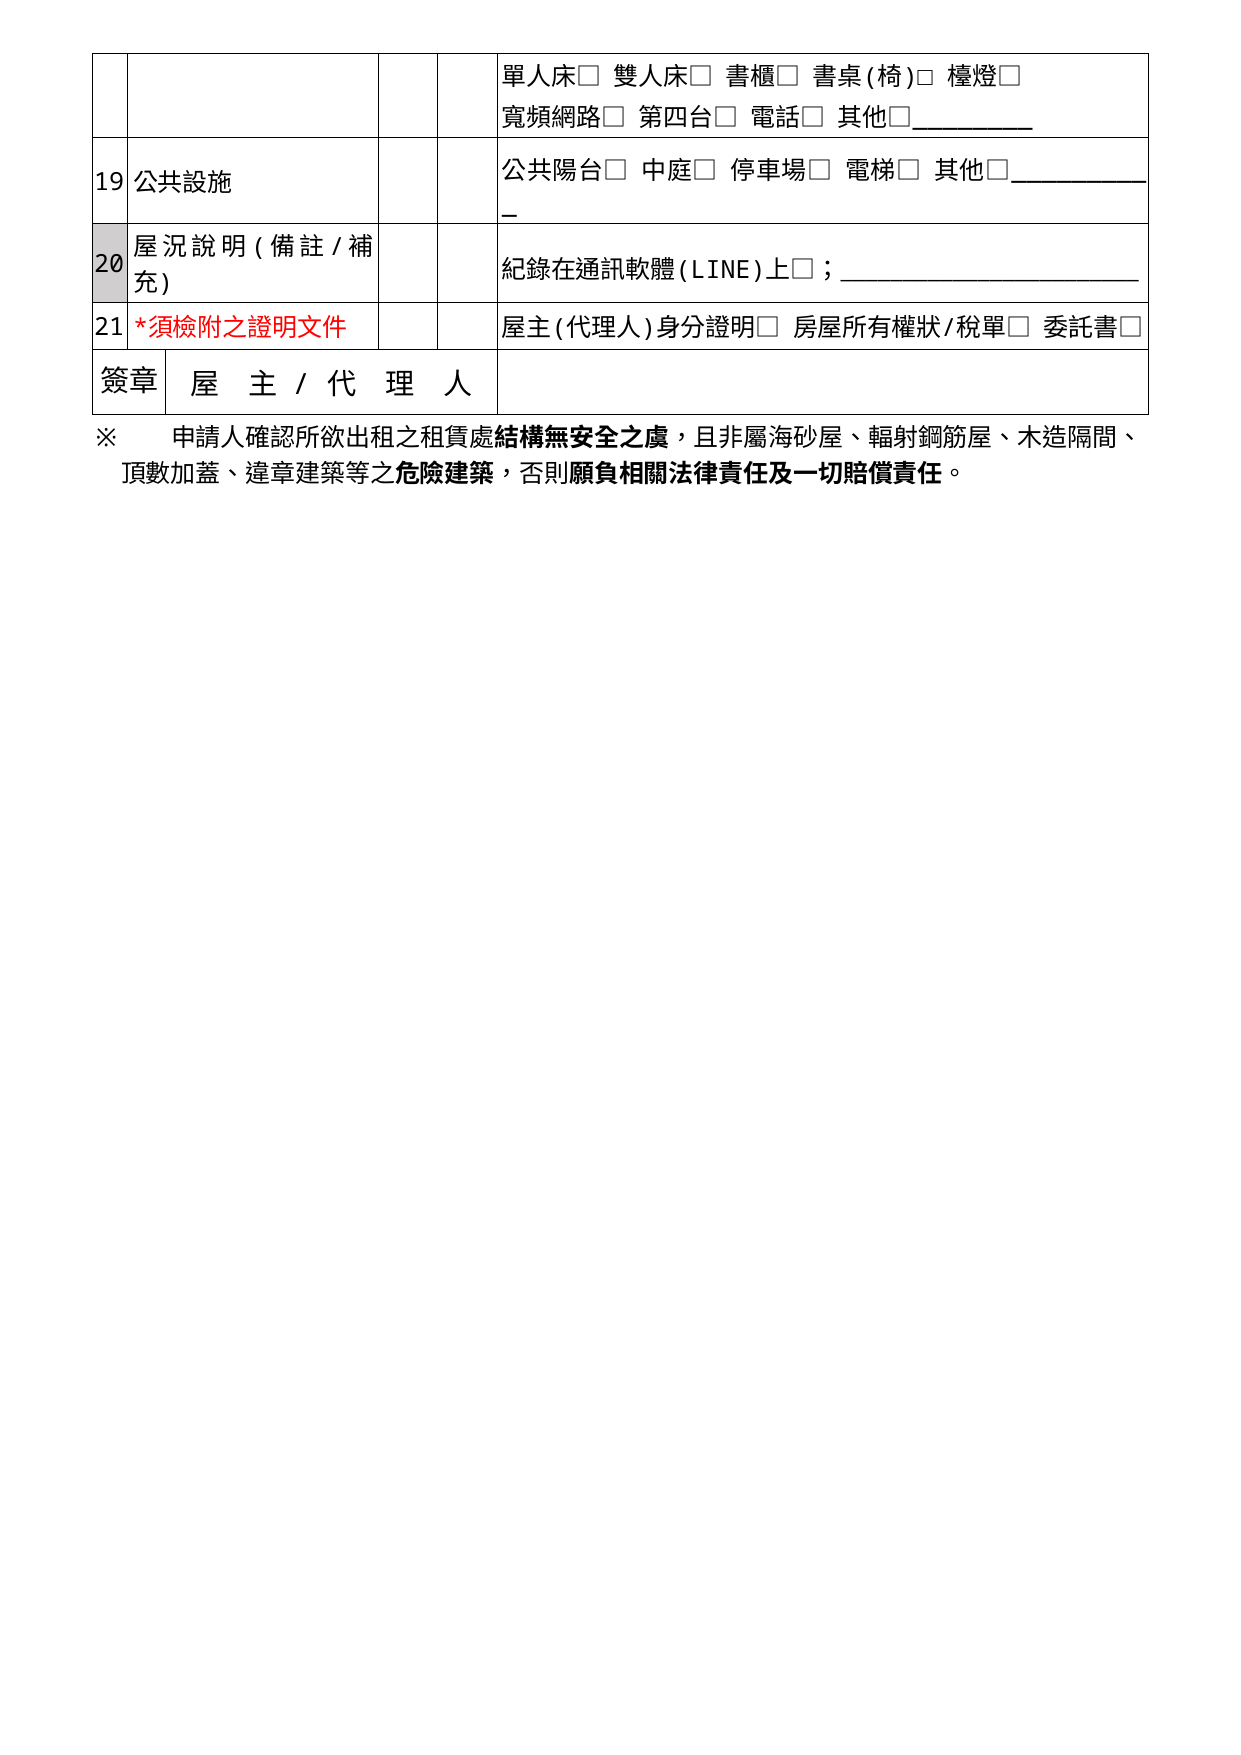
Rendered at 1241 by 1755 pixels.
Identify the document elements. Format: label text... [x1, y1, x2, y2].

table_cell [498, 350, 1148, 414]
table_cell 紀錄在通訊軟體(LINE)上□；________________________ [498, 224, 1148, 302]
table_cell [128, 54, 378, 137]
table_cell *須檢附之證明文件 [128, 303, 378, 349]
table_cell [438, 54, 497, 137]
table_cell 單人床□ 雙人床□ 書櫃□ 書桌(椅)□ 檯燈□ 寬頻網路□ 第四台□ 電話□ 其他□________ [498, 54, 1148, 137]
table_cell [438, 303, 497, 349]
list 申請人確認所欲出租之租賃處結構無安全之虞，且非屬海砂屋、輻射鋼筋屋、木造隔間、頂數加蓋、違章建築等之危險建築，否則願負相關法律責任及一切賠償責任。 [91, 417, 1152, 490]
table_cell [379, 54, 437, 137]
table_cell 屋主 / 代理人 [166, 350, 497, 414]
table_cell [379, 303, 437, 349]
table_cell 公共陽台□ 中庭□ 停車場□ 電梯□ 其他□__________ [498, 138, 1148, 223]
table_cell 19 [93, 138, 127, 223]
table_cell 屋況說明(備註/補充) [128, 224, 378, 302]
table_cell 公共設施 [128, 138, 378, 223]
table_cell 簽章 [93, 350, 165, 414]
table_cell 21 [93, 303, 127, 349]
table_cell [93, 54, 127, 137]
table_cell [379, 138, 437, 223]
table_cell 屋主(代理人)身分證明□ 房屋所有權狀/稅單□ 委託書□ [498, 303, 1148, 349]
table_cell 20 [93, 224, 127, 302]
table_cell [379, 224, 437, 302]
table_cell [438, 138, 497, 223]
table_cell [438, 224, 497, 302]
